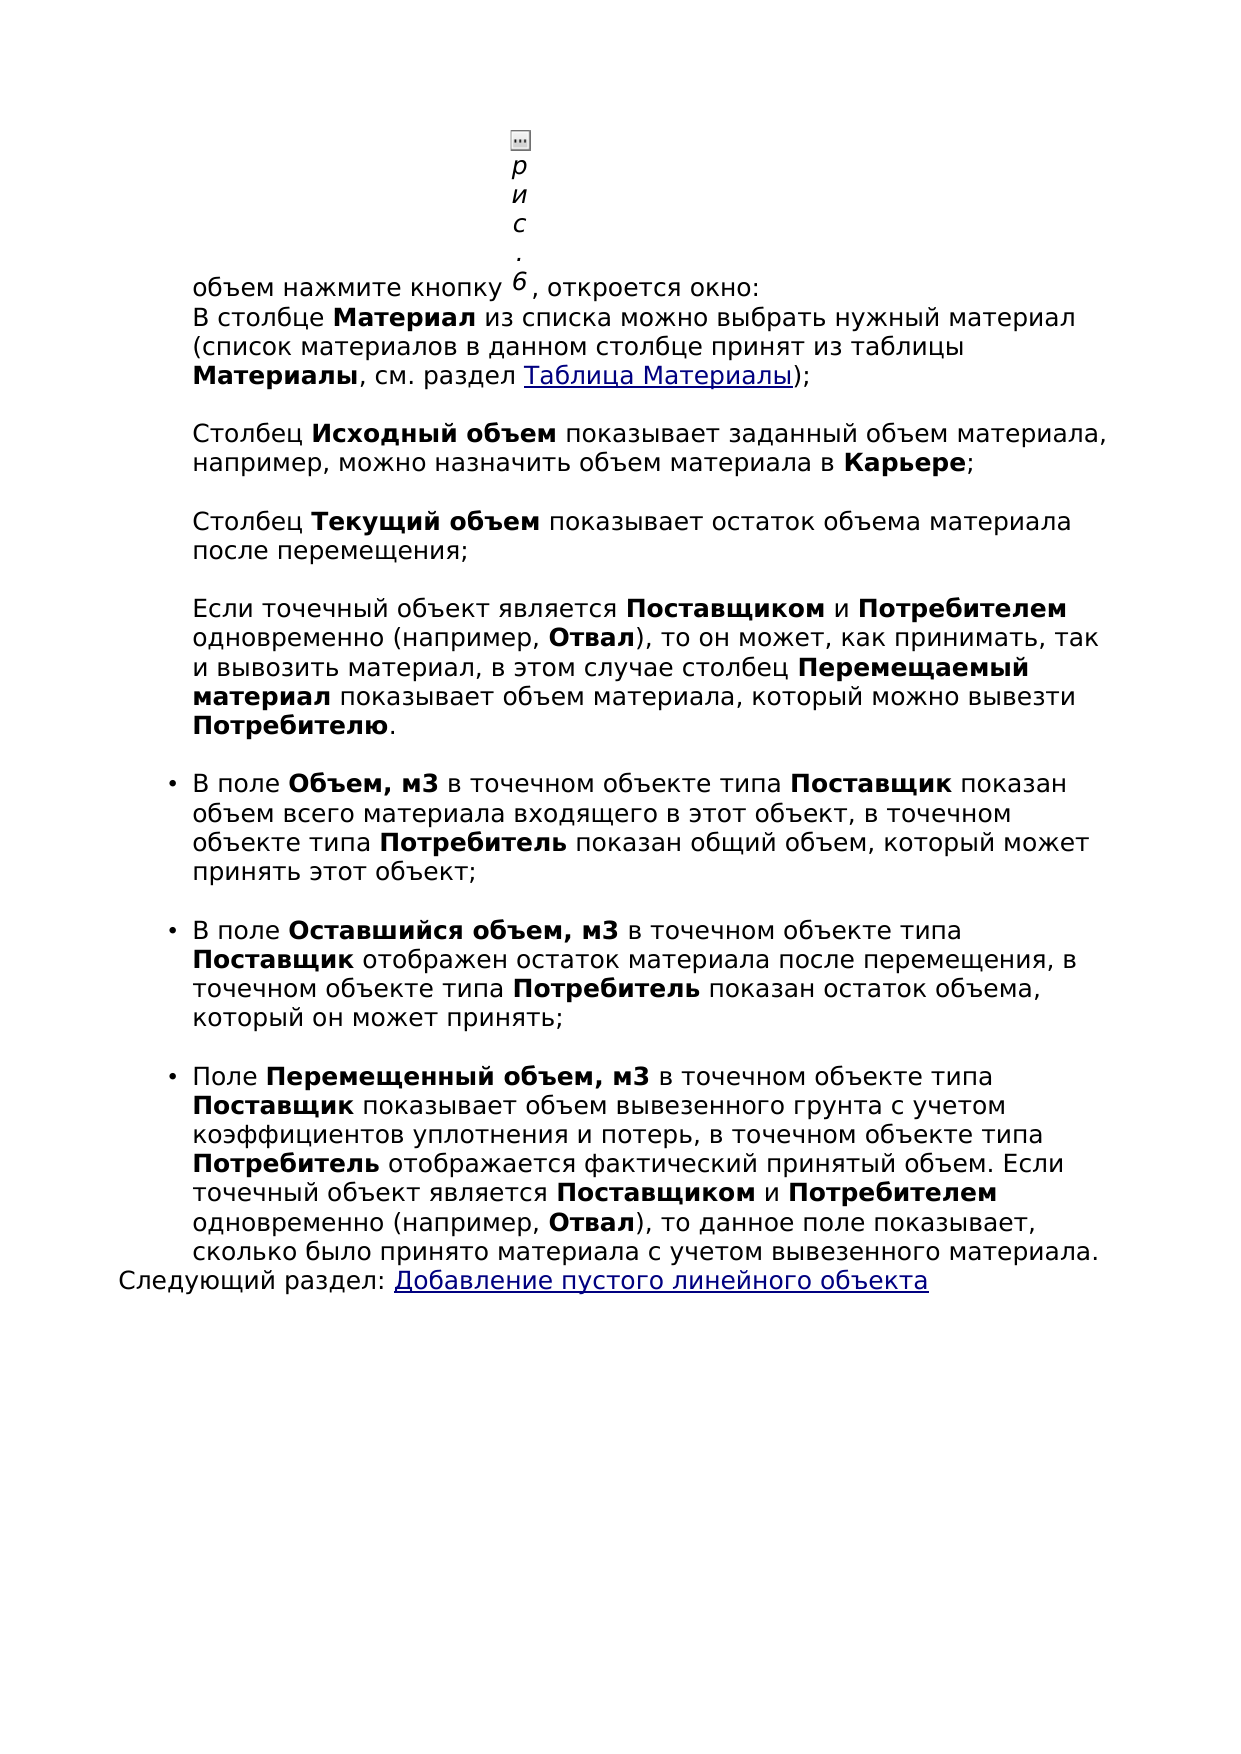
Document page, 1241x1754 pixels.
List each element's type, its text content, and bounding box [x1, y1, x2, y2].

list объем нажмите кнопку , откроется окно: В столбце Материал из списка можно выбрать нужный материал (список материалов в данном столбце принят из таблицы Материалы, см. раздел Таблица Материалы); Столбец Исходный объем показывает заданный объем материала, например, можно назначить объем материала в Карьере; Столбец Текущий объем показывает остаток объема материала после перемещения; Если точечный объект является Поставщиком и Потребителем одновременно (например, Отвал), то он может, как принимать, так и вывозить материал, в этом случае столбец Перемещаемый материал показывает объем материала, который можно вывезти Потребителю. [177, 118, 1122, 740]
list рис.6 [511, 151, 531, 297]
list В поле Объем, м3 в точечном объекте типа Поставщик показан объем всего материала входящего в этот объект, в точечном объекте типа Потребитель показан общий объем, который может принять этот объект; [177, 770, 1122, 886]
text Следующий раздел: Добавление пустого линейного объекта [118, 1266, 1122, 1295]
picture [510, 130, 531, 151]
list Поле Перемещенный объем, м3 в точечном объекте типа Поставщик показывает объем вывезенного грунта с учетом коэффициентов уплотнения и потерь, в точечном объекте типа Потребитель отображается фактический принятый объем. Если точечный объект является Поставщиком и Потребителем одновременно (например, Отвал), то данное поле показывает, сколько было принято материала с учетом вывезенного материала. [177, 1062, 1122, 1266]
list В поле Оставшийся объем, м3 в точечном объекте типа Поставщик отображен остаток материала после перемещения, в точечном объекте типа Потребитель показан остаток объема, который он может принять; [177, 916, 1122, 1032]
